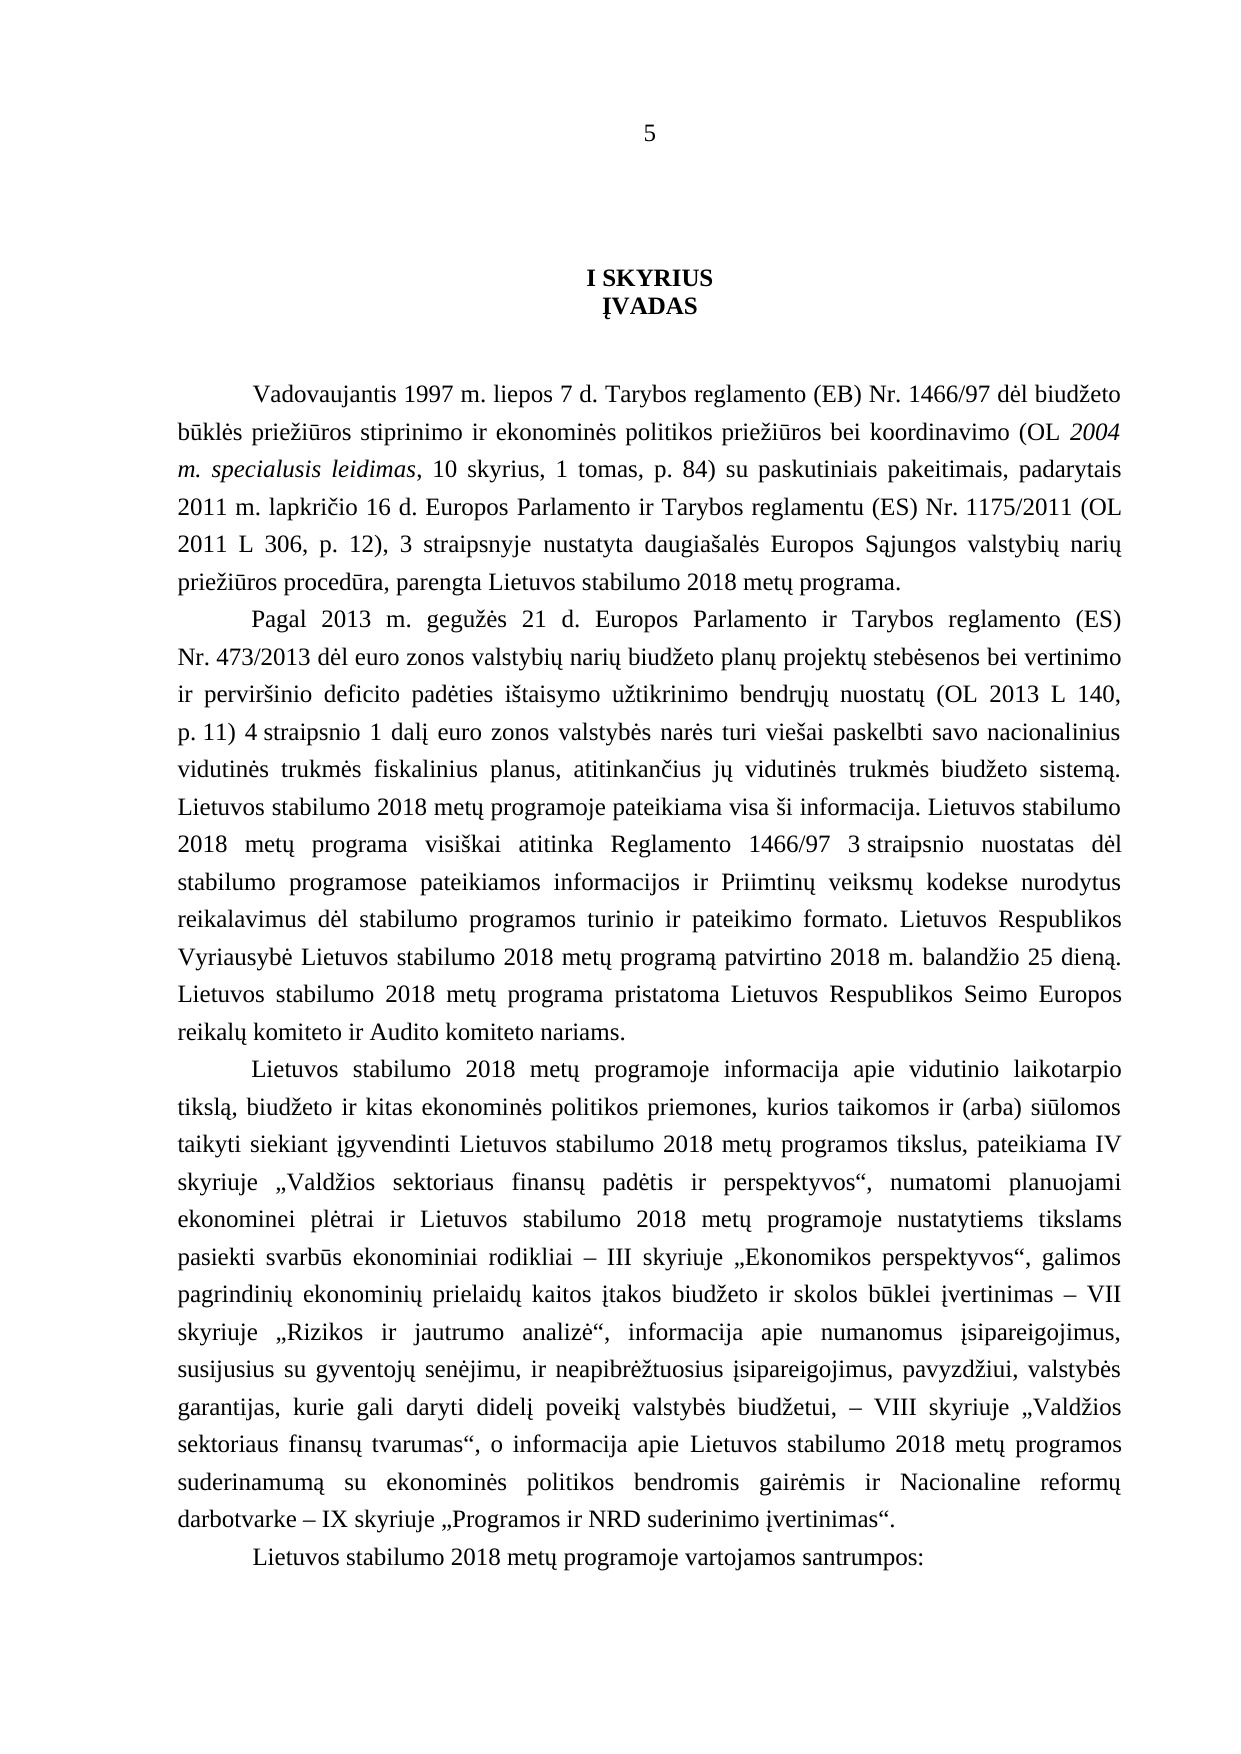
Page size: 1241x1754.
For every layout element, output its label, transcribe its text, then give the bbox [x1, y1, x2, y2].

text Vadovaujantis 1997 m. liepos 7 d. Tarybos reglamento (EB) Nr. 1466/97 dėl biudžeto būklės priežiūros stiprinimo ir ekonominės politikos priežiūros bei koordinavimo (OL 2004 m. specialusis leidimas, 10 skyrius, 1 tomas, p. 84) su paskutiniais pakeitimais, padarytais 2011 m. lapkričio 16 d. Europos Parlamento ir Tarybos reglamentu (ES) Nr. 1175/2011 (OL 2011 L 306, p. 12), 3 straipsnyje nustatyta daugiašalės Europos Sąjungos valstybių narių priežiūros procedūra, parengta Lietuvos stabilumo 2018 metų programa. [177, 373, 1122, 598]
text Lietuvos stabilumo 2018 metų programoje vartojamos santrumpos: [177, 1535, 1122, 1573]
text Lietuvos stabilumo 2018 metų programoje informacija apie vidutinio laikotarpio tikslą, biudžeto ir kitas ekonominės politikos priemones, kurios taikomos ir (arba) siūlomos taikyti siekiant įgyvendinti Lietuvos stabilumo 2018 metų programos tikslus, pateikiama IV skyriuje „Valdžios sektoriaus finansų padėtis ir perspektyvos“, numatomi planuojami ekonominei plėtrai ir Lietuvos stabilumo 2018 metų programoje nustatytiems tikslams pasiekti svarbūs ekonominiai rodikliai – III skyriuje „Ekonomikos perspektyvos“, galimos pagrindinių ekonominių prielaidų kaitos įtakos biudžeto ir skolos būklei įvertinimas – VII skyriuje „Rizikos ir jautrumo analizė“, informacija apie numanomus įsipareigojimus, susijusius su gyventojų senėjimu, ir neapibrėžtuosius įsipareigojimus, pavyzdžiui, valstybės garantijas, kurie gali daryti didelį poveikį valstybės biudžetui, – VIII skyriuje „Valdžios sektoriaus finansų tvarumas“, o informacija apie Lietuvos stabilumo 2018 metų programos suderinamumą su ekonominės politikos bendromis gairėmis ir Nacionaline reformų darbotvarke – IX skyriuje „Programos ir NRD suderinimo įvertinimas“. [177, 1048, 1122, 1535]
text Pagal 2013 m. gegužės 21 d. Europos Parlamento ir Tarybos reglamento (ES) Nr. 473/2013 dėl euro zonos valstybių narių biudžeto planų projektų stebėsenos bei vertinimo ir perviršinio deficito padėties ištaisymo užtikrinimo bendrųjų nuostatų (OL 2013 L 140, p. 11) 4 straipsnio 1 dalį euro zonos valstybės narės turi viešai paskelbti savo nacionalinius vidutinės trukmės fiskalinius planus, atitinkančius jų vidutinės trukmės biudžeto sistemą. Lietuvos stabilumo 2018 metų programoje pateikiama visa ši informacija. Lietuvos stabilumo 2018 metų programa visiškai atitinka Reglamento 1466/97 3 straipsnio nuostatas dėl stabilumo programose pateikiamos informacijos ir Priimtinų veiksmų kodekse nurodytus reikalavimus dėl stabilumo programos turinio ir pateikimo formato. Lietuvos Respublikos Vyriausybė Lietuvos stabilumo 2018 metų programą patvirtino 2018 m. balandžio 25 dieną. Lietuvos stabilumo 2018 metų programa pristatoma Lietuvos Respublikos Seimo Europos reikalų komiteto ir Audito komiteto nariams. [177, 598, 1122, 1048]
text I SKYRIUS ĮVADAS [177, 263, 1122, 320]
